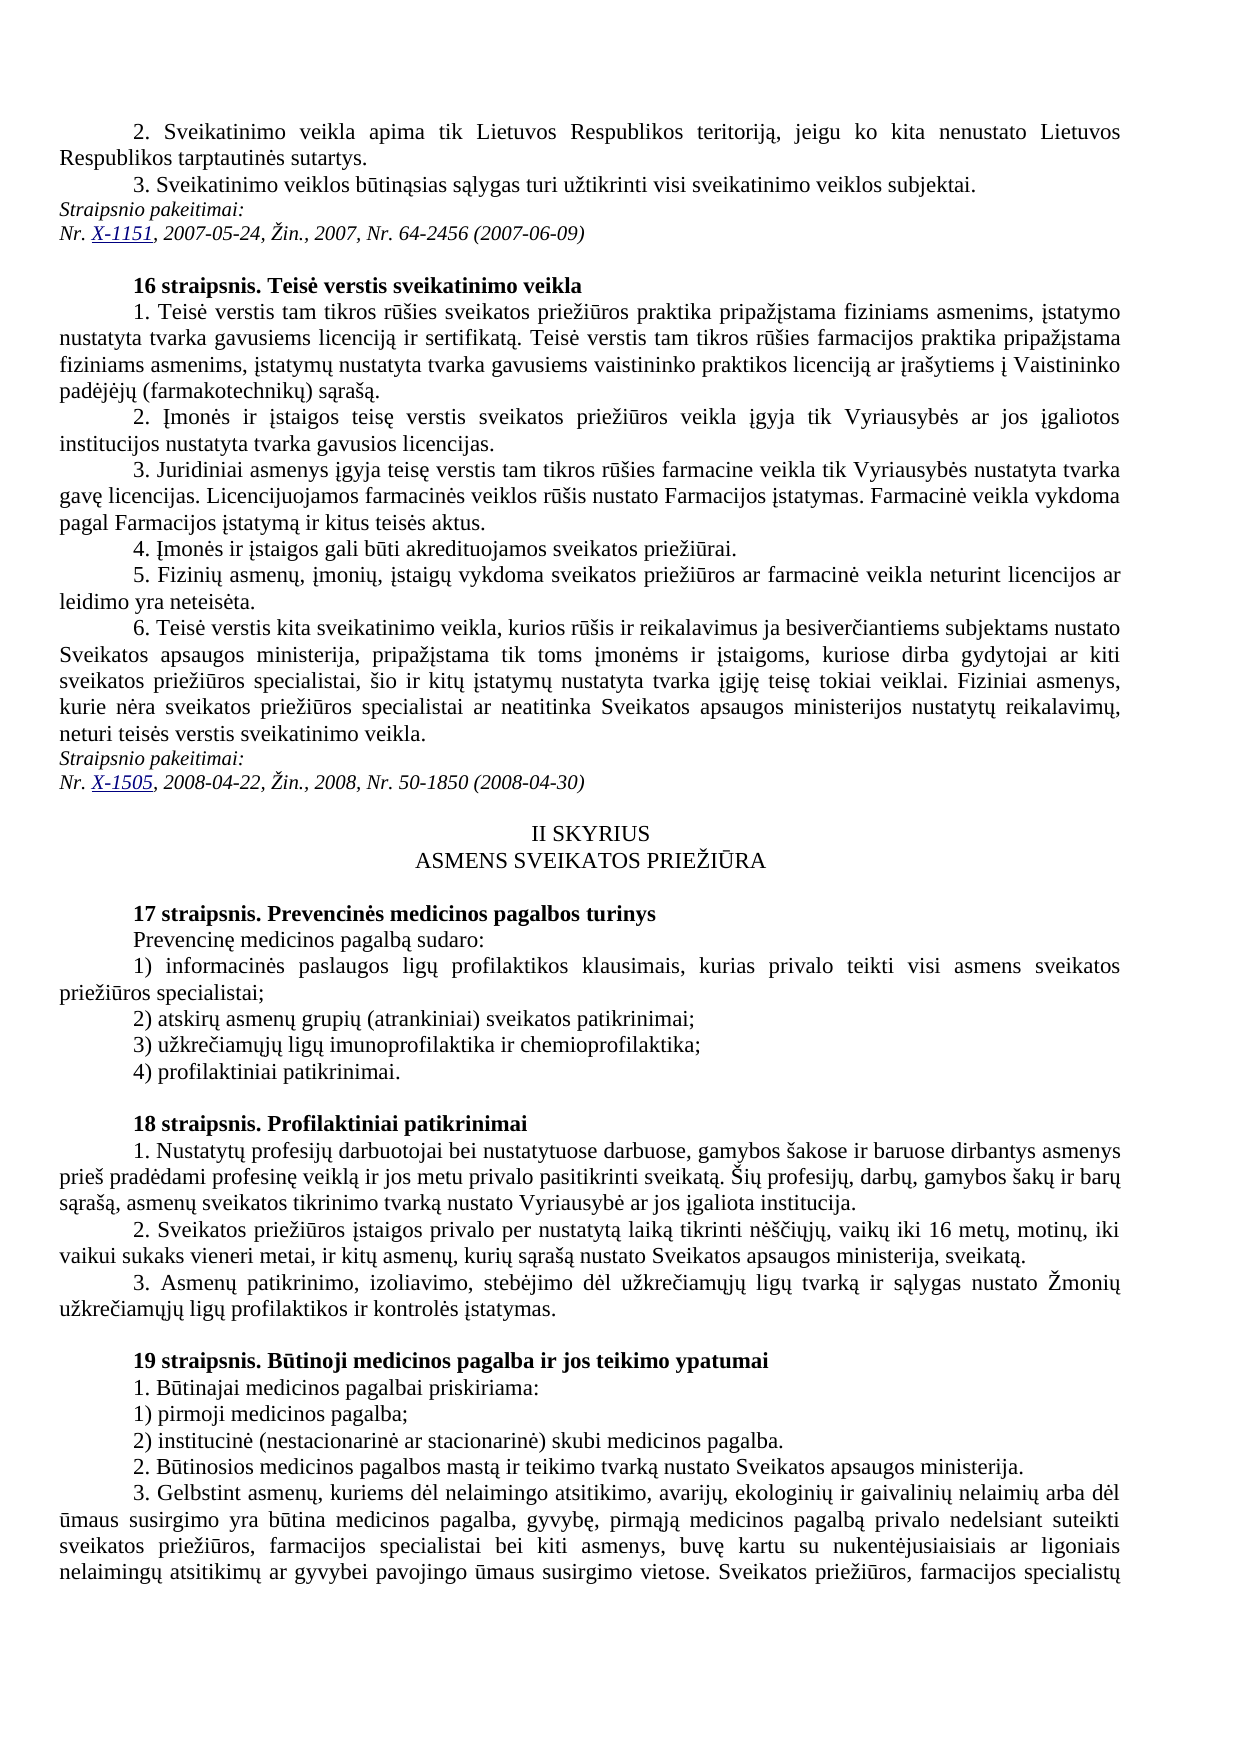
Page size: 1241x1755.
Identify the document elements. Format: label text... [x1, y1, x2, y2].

text 1) pirmoji medicinos pagalba; [59, 1400, 1122, 1427]
text 2. Būtinosios medicinos pagalbos mastą ir teikimo tvarką nustato Sveikatos apsaugos ministerija. [59, 1453, 1122, 1479]
text Prevencinę medicinos pagalbą sudaro: [59, 926, 1122, 952]
text 19 straipsnis. Būtinoji medicinos pagalba ir jos teikimo ypatumai [59, 1348, 1122, 1374]
text 3. Sveikatinimo veiklos būtinąsias sąlygas turi užtikrinti visi sveikatinimo veiklos subjektai. [59, 171, 1122, 197]
text 2) institucinė (nestacionarinė ar stacionarinė) skubi medicinos pagalba. [59, 1427, 1122, 1453]
text 17 straipsnis. Prevencinės medicinos pagalbos turinys [59, 899, 1122, 926]
text Straipsnio pakeitimai: [59, 746, 1122, 770]
text 2. Sveikatinimo veikla apima tik Lietuvos Respublikos teritoriją, jeigu ko kita nenustato Lietuvos Respublikos tarptautinės sutartys. [59, 118, 1122, 171]
text Straipsnio pakeitimai: [59, 197, 1122, 221]
text 16 straipsnis. Teisė verstis sveikatinimo veikla [59, 272, 1122, 298]
text 1. Teisė verstis tam tikros rūšies sveikatos priežiūros praktika pripažįstama fiziniams asmenims, įstatymo nustatyta tvarka gavusiems licenciją ir sertifikatą. Teisė verstis tam tikros rūšies farmacijos praktika pripažįstama fiziniams asmenims, įstatymų nustatyta tvarka gavusiems vaistininko praktikos licenciją ar įrašytiems į Vaistininko padėjėjų (farmakotechnikų) sąrašą. [59, 298, 1122, 403]
text 3) užkrečiamųjų ligų imunoprofilaktika ir chemioprofilaktika; [59, 1031, 1122, 1058]
text ASMENS SVEIKATOS PRIEŽIŪRA [59, 847, 1122, 873]
text 18 straipsnis. Profilaktiniai patikrinimai [59, 1110, 1122, 1137]
text 3. Gelbstint asmenų, kuriems dėl nelaimingo atsitikimo, avarijų, ekologinių ir gaivalinių nelaimių arba dėl ūmaus susirgimo yra būtina medicinos pagalba, gyvybę, pirmąją medicinos pagalbą privalo nedelsiant suteikti sveikatos priežiūros, farmacijos specialistai bei kiti asmenys, buvę kartu su nukentėjusiaisiais ar ligoniais nelaimingų atsitikimų ar gyvybei pavojingo ūmaus susirgimo vietose. Sveikatos priežiūros, farmacijos specialistų [59, 1479, 1122, 1585]
text Nr. X-1505, 2008-04-22, Žin., 2008, Nr. 50-1850 (2008-04-30) [59, 770, 1122, 794]
text 2. Sveikatos priežiūros įstaigos privalo per nustatytą laiką tikrinti nėščiųjų, vaikų iki 16 metų, motinų, iki vaikui sukaks vieneri metai, ir kitų asmenų, kurių sąrašą nustato Sveikatos apsaugos ministerija, sveikatą. [59, 1216, 1122, 1268]
text 3. Asmenų patikrinimo, izoliavimo, stebėjimo dėl užkrečiamųjų ligų tvarką ir sąlygas nustato Žmonių užkrečiamųjų ligų profilaktikos ir kontrolės įstatymas. [59, 1268, 1122, 1321]
text 4. Įmonės ir įstaigos gali būti akredituojamos sveikatos priežiūrai. [59, 535, 1122, 562]
text 2) atskirų asmenų grupių (atrankiniai) sveikatos patikrinimai; [59, 1005, 1122, 1031]
text 3. Juridiniai asmenys įgyja teisę verstis tam tikros rūšies farmacine veikla tik Vyriausybės nustatyta tvarka gavę licencijas. Licencijuojamos farmacinės veiklos rūšis nustato Farmacijos įstatymas. Farmacinė veikla vykdoma pagal Farmacijos įstatymą ir kitus teisės aktus. [59, 456, 1122, 535]
text 5. Fizinių asmenų, įmonių, įstaigų vykdoma sveikatos priežiūros ar farmacinė veikla neturint licencijos ar leidimo yra neteisėta. [59, 562, 1122, 614]
text 2. Įmonės ir įstaigos teisę verstis sveikatos priežiūros veikla įgyja tik Vyriausybės ar jos įgaliotos institucijos nustatyta tvarka gavusios licencijas. [59, 403, 1122, 456]
text 1. Būtinajai medicinos pagalbai priskiriama: [59, 1374, 1122, 1400]
text 1. Nustatytų profesijų darbuotojai bei nustatytuose darbuose, gamybos šakose ir baruose dirbantys asmenys prieš pradėdami profesinę veiklą ir jos metu privalo pasitikrinti sveikatą. Šių profesijų, darbų, gamybos šakų ir barų sąrašą, asmenų sveikatos tikrinimo tvarką nustato Vyriausybė ar jos įgaliota institucija. [59, 1137, 1122, 1216]
text Nr. X-1151, 2007-05-24, Žin., 2007, Nr. 64-2456 (2007-06-09) [59, 221, 1122, 245]
text 4) profilaktiniai patikrinimai. [59, 1058, 1122, 1084]
text 1) informacinės paslaugos ligų profilaktikos klausimais, kurias privalo teikti visi asmens sveikatos priežiūros specialistai; [59, 952, 1122, 1005]
text 6. Teisė verstis kita sveikatinimo veikla, kurios rūšis ir reikalavimus ja besiverčiantiems subjektams nustato Sveikatos apsaugos ministerija, pripažįstama tik toms įmonėms ir įstaigoms, kuriose dirba gydytojai ar kiti sveikatos priežiūros specialistai, šio ir kitų įstatymų nustatyta tvarka įgiję teisę tokiai veiklai. Fiziniai asmenys, kurie nėra sveikatos priežiūros specialistai ar neatitinka Sveikatos apsaugos ministerijos nustatytų reikalavimų, neturi teisės verstis sveikatinimo veikla. [59, 614, 1122, 746]
text II SKYRIUS [59, 821, 1122, 847]
